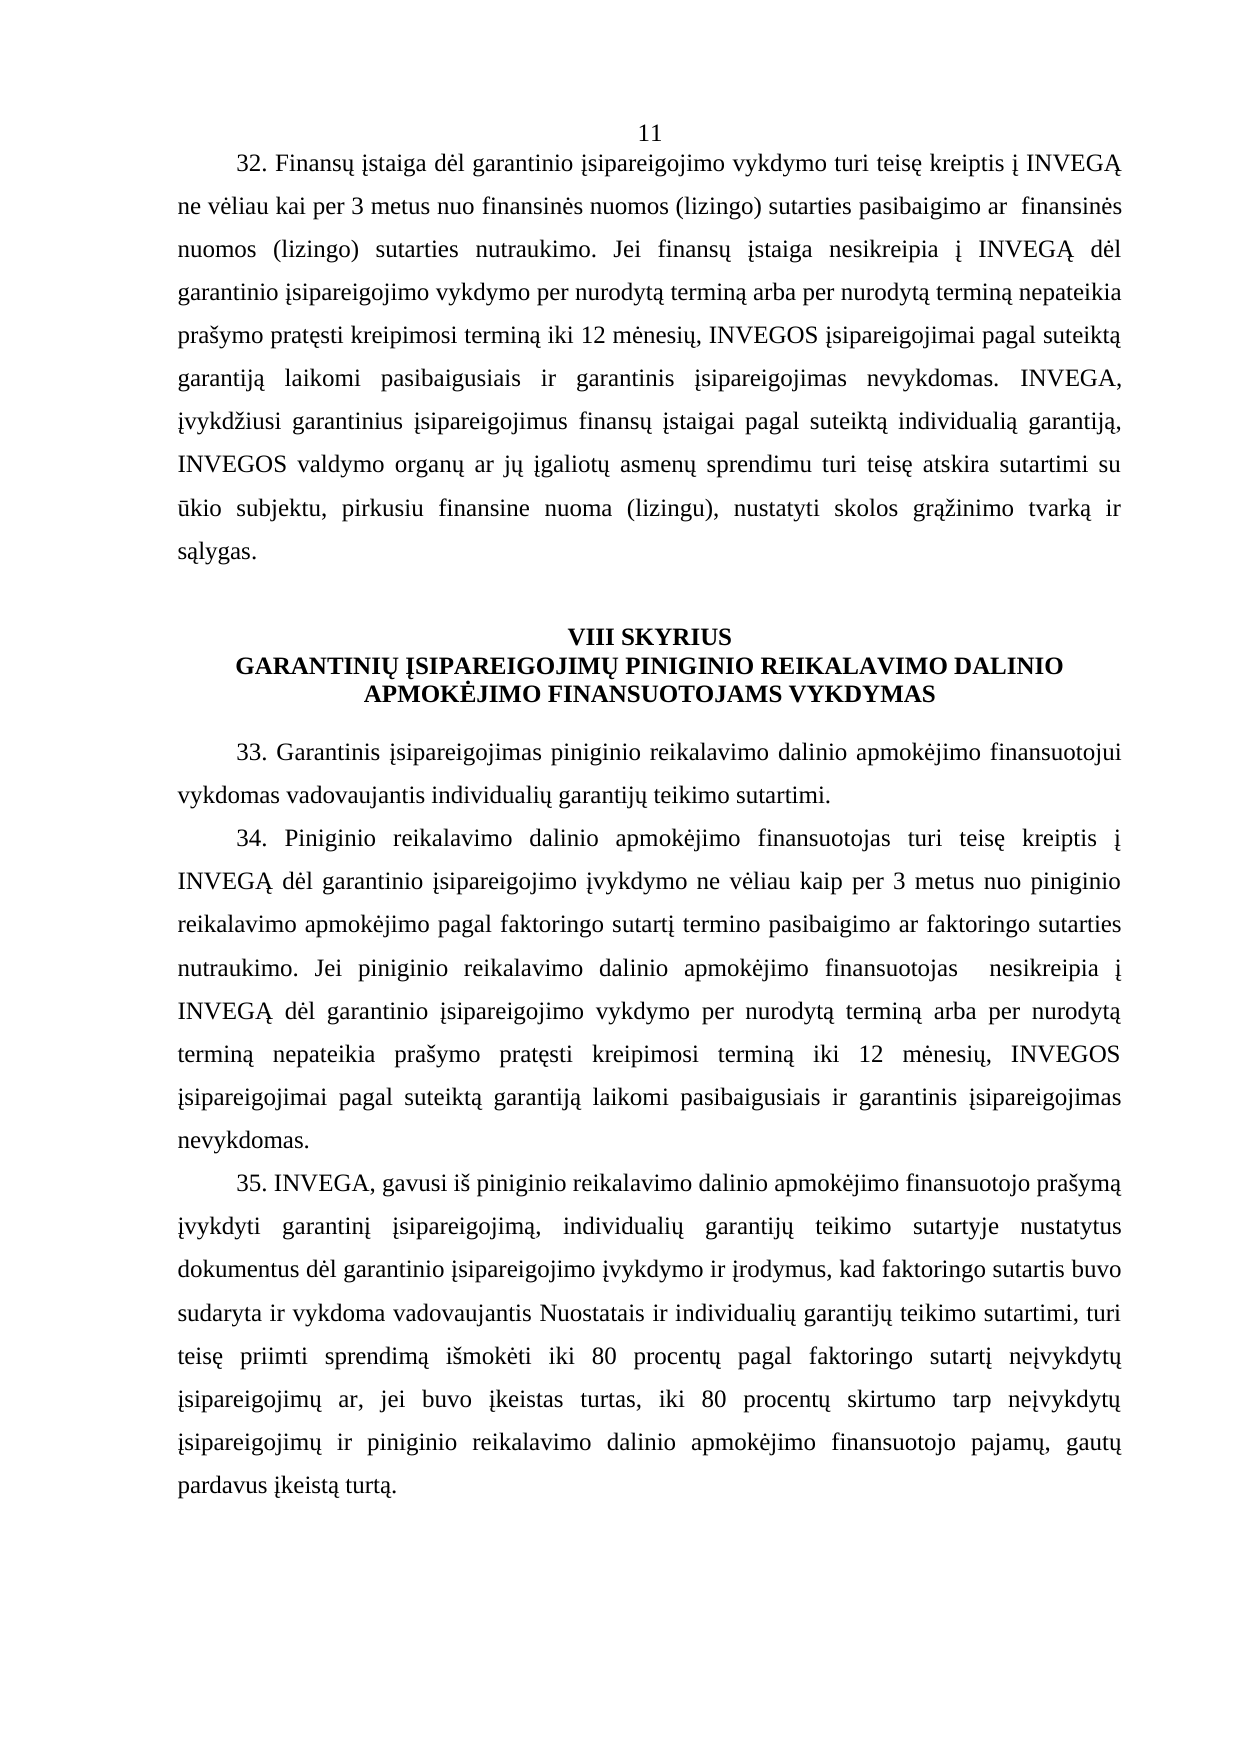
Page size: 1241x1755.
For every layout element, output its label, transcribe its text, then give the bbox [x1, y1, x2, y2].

text GARANTINIŲ ĮSIPAREIGOJIMŲ PINIGINIO REIKALAVIMO DALINIO APMOKĖJIMO FINANSUOTOJAMS VYKDYMAS [177, 651, 1122, 708]
text 34. Piniginio reikalavimo dalinio apmokėjimo finansuotojas turi teisę kreiptis į INVEGĄ dėl garantinio įsipareigojimo įvykdymo ne vėliau kaip per 3 metus nuo piniginio reikalavimo apmokėjimo pagal faktoringo sutartį termino pasibaigimo ar faktoringo sutarties nutraukimo. Jei piniginio reikalavimo dalinio apmokėjimo finansuotojas nesikreipia į INVEGĄ dėl garantinio įsipareigojimo vykdymo per nurodytą terminą arba per nurodytą terminą nepateikia prašymo pratęsti kreipimosi terminą iki 12 mėnesių, INVEGOS įsipareigojimai pagal suteiktą garantiją laikomi pasibaigusiais ir garantinis įsipareigojimas nevykdomas. [177, 823, 1122, 1154]
text 32. Finansų įstaiga dėl garantinio įsipareigojimo vykdymo turi teisę kreiptis į INVEGĄ ne vėliau kai per 3 metus nuo finansinės nuomos (lizingo) sutarties pasibaigimo ar finansinės nuomos (lizingo) sutarties nutraukimo. Jei finansų įstaiga nesikreipia į INVEGĄ dėl garantinio įsipareigojimo vykdymo per nurodytą terminą arba per nurodytą terminą nepateikia prašymo pratęsti kreipimosi terminą iki 12 mėnesių, INVEGOS įsipareigojimai pagal suteiktą garantiją laikomi pasibaigusiais ir garantinis įsipareigojimas nevykdomas. INVEGA, įvykdžiusi garantinius įsipareigojimus finansų įstaigai pagal suteiktą individualią garantiją, INVEGOS valdymo organų ar jų įgaliotų asmenų sprendimu turi teisę atskira sutartimi su ūkio subjektu, pirkusiu finansine nuoma (lizingu), nustatyti skolos grąžinimo tvarką ir sąlygas. [177, 148, 1122, 564]
text 35. INVEGA, gavusi iš piniginio reikalavimo dalinio apmokėjimo finansuotojo prašymą įvykdyti garantinį įsipareigojimą, individualių garantijų teikimo sutartyje nustatytus dokumentus dėl garantinio įsipareigojimo įvykdymo ir įrodymus, kad faktoringo sutartis buvo sudaryta ir vykdoma vadovaujantis Nuostatais ir individualių garantijų teikimo sutartimi, turi teisę priimti sprendimą išmokėti iki 80 procentų pagal faktoringo sutartį neįvykdytų įsipareigojimų ar, jei buvo įkeistas turtas, iki 80 procentų skirtumo tarp neįvykdytų įsipareigojimų ir piniginio reikalavimo dalinio apmokėjimo finansuotojo pajamų, gautų pardavus įkeistą turtą. [177, 1168, 1122, 1499]
text 33. Garantinis įsipareigojimas piniginio reikalavimo dalinio apmokėjimo finansuotojui vykdomas vadovaujantis individualių garantijų teikimo sutartimi. [177, 737, 1122, 809]
text VIII SKYRIUS [177, 622, 1122, 651]
